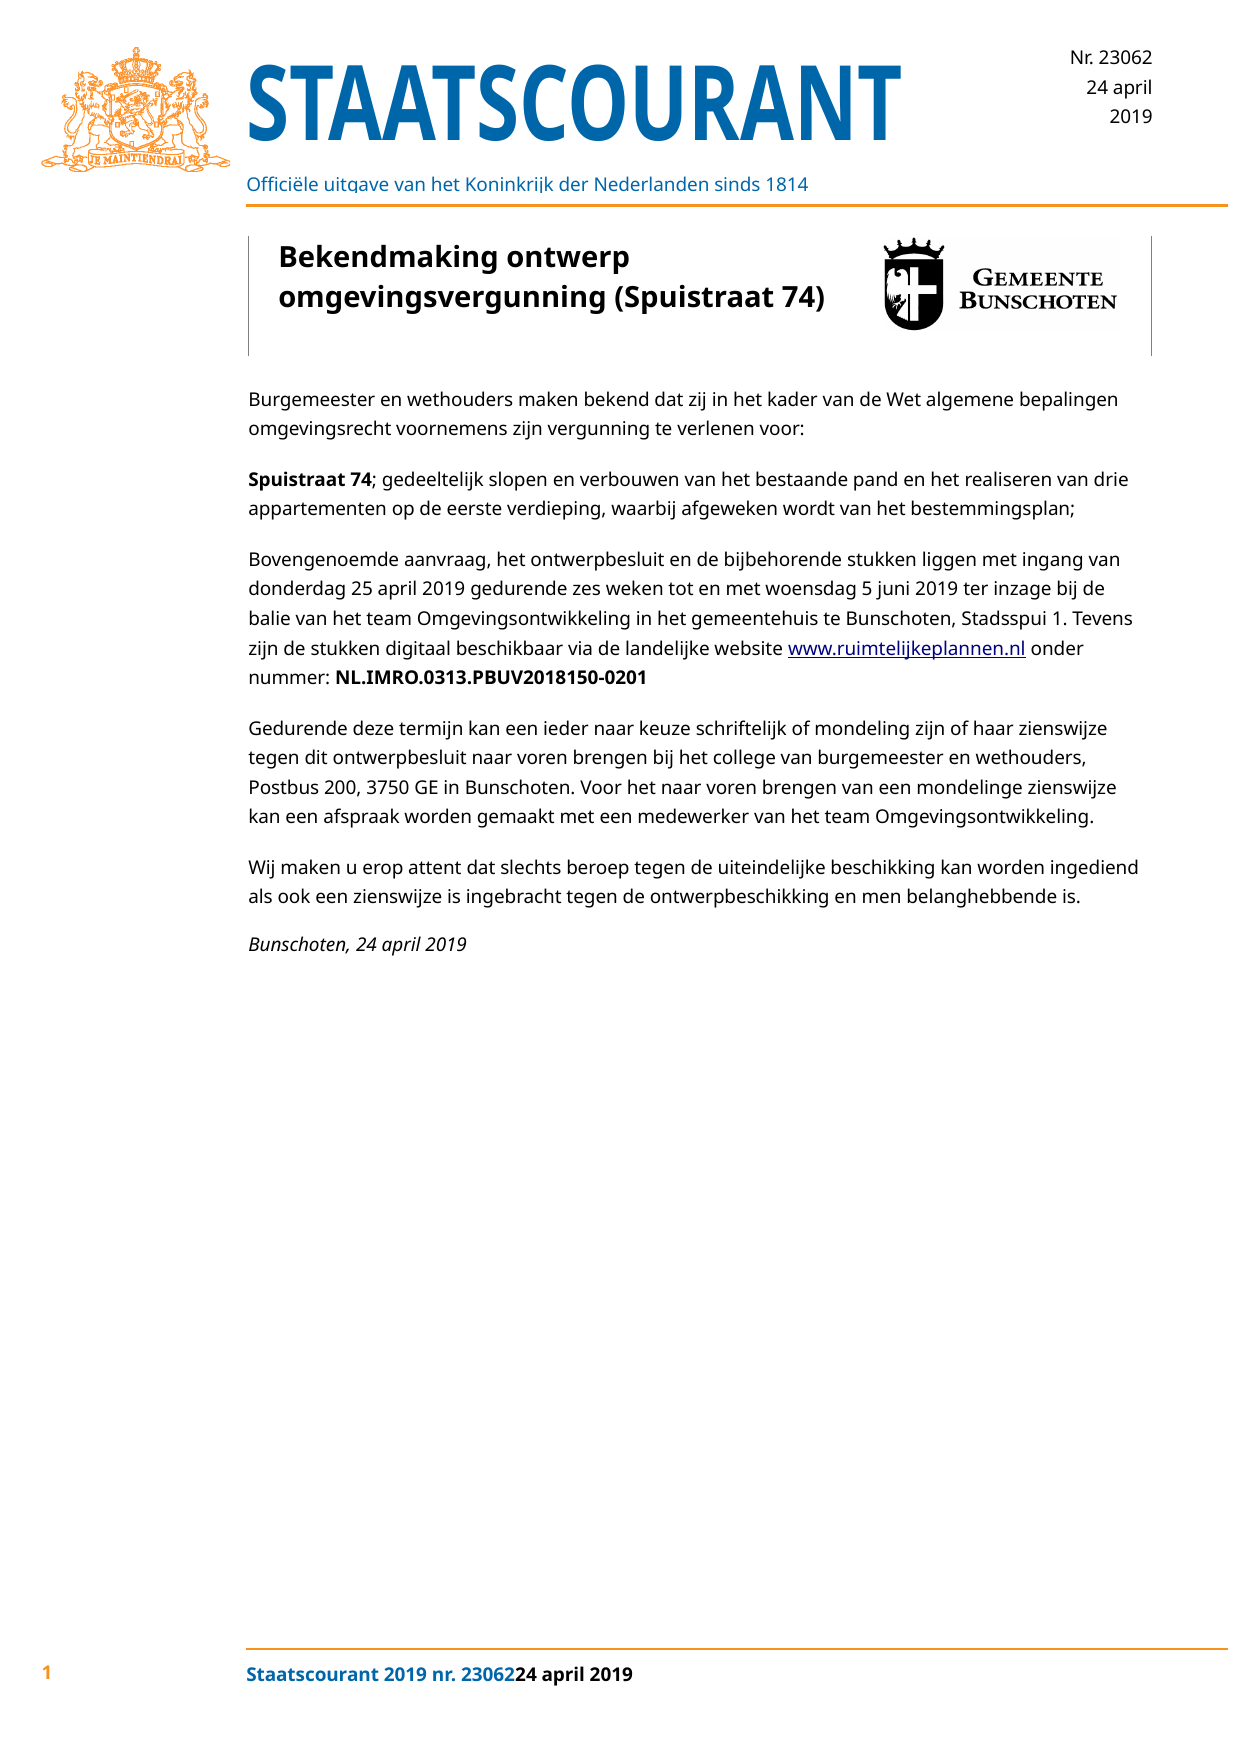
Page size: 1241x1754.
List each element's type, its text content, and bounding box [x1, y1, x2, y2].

text Spuistraat 74; gedeeltelijk slopen en verbouwen van het bestaande pand en het realiseren van drie appartementen op de eerste verdieping, waarbij afgeweken wordt van het bestemmingsplan; [248, 466, 1152, 521]
table_header Bekendmaking ontwerp omgevingsvergunning (Spuistraat 74) [249, 236, 850, 356]
text Burgemeester en wethouders maken bekend dat zij in het kader van de Wet algemene bepalingen omgevingsrecht voornemens zijn vergunning te verlenen voor: [248, 386, 1152, 441]
text Bunschoten, 24 april 2019 [248, 931, 1152, 957]
picture [41, 47, 231, 172]
table_header [850, 236, 1151, 356]
text Gedurende deze termijn kan een ieder naar keuze schriftelijk of mondeling zijn of haar zienswijze tegen dit ontwerpbesluit naar voren brengen bij het college van burgemeester en wethouders, Postbus 200, 3750 GE in Bunschoten. Voor het naar voren brengen van een mondelinge zienswijze kan een afspraak worden gemaakt met een medewerker van het team Omgevingsontwikkeling. [248, 715, 1152, 829]
text Bovengenoemde aanvraag, het ontwerpbesluit en de bijbehorende stukken liggen met ingang van donderdag 25 april 2019 gedurende zes weken tot en met woensdag 5 juni 2019 ter inzage bij de balie van het team Omgevingsontwikkeling in het gemeentehuis te Bunschoten, Stadsspui 1. Tevens zijn de stukken digitaal beschikbaar via de landelijke website www.ruimtelijkeplannen.nl onder nummer: NL.IMRO.0313.PBUV2018150-0201 [248, 546, 1152, 690]
text Wij maken u erop attent dat slechts beroep tegen de uiteindelijke beschikking kan worden ingediend als ook een zienswijze is ingebracht tegen de ontwerpbeschikking en men belanghebbende is. [248, 854, 1152, 909]
picture [882, 236, 1119, 331]
